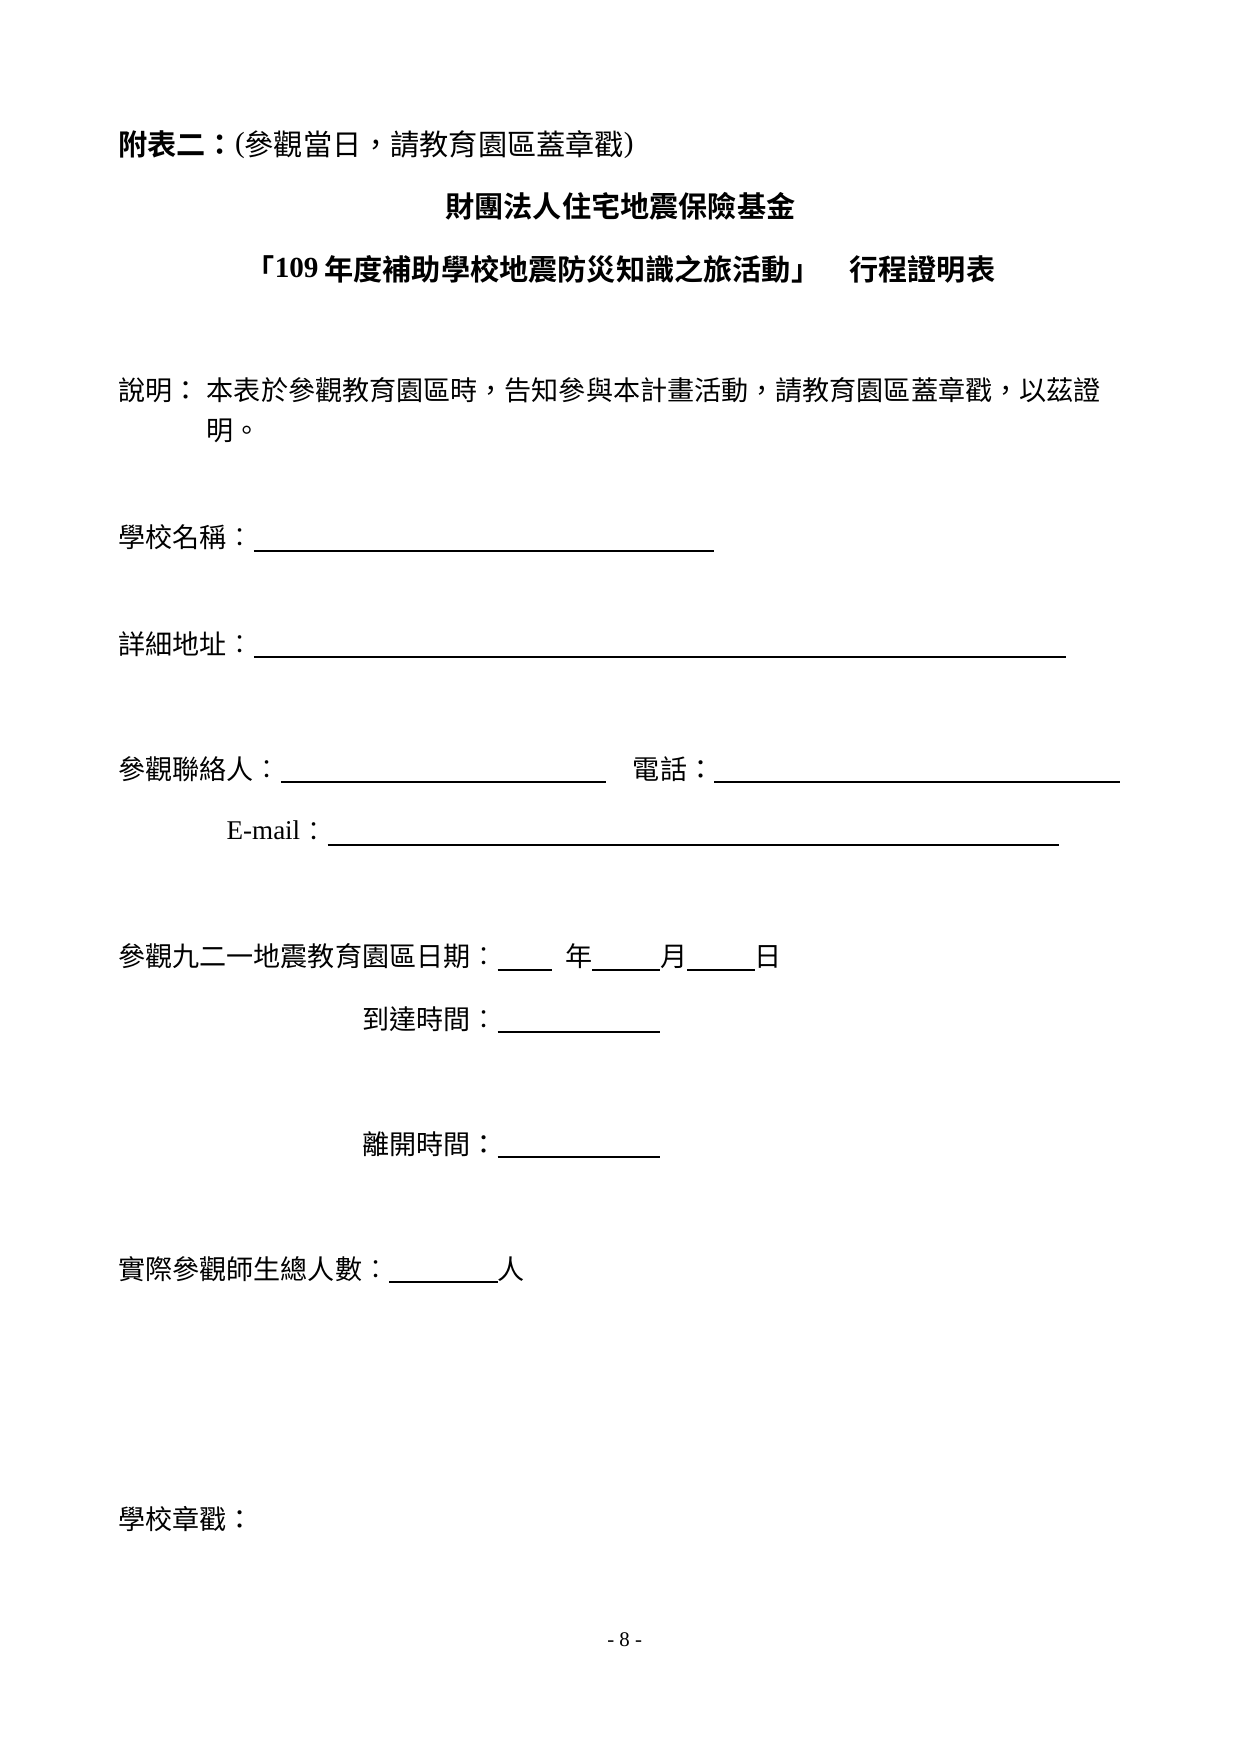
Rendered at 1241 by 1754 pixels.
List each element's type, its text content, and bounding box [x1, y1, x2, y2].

text 「109年度補助學校地震防災知識之旅活動」 行程證明表 [118, 226, 1122, 288]
text 學校章戳： [118, 1476, 1122, 1538]
text 參觀九二一地震教育園區日期︰ 年 月 日 到達時間︰ [118, 913, 1122, 1038]
text 實際參觀師生總人數︰ 人 [118, 1226, 1122, 1288]
text 參觀聯絡人︰ 電話： E-mail︰ [118, 726, 1122, 851]
text 詳細地址︰ [118, 601, 1122, 663]
text 離開時間： [118, 1101, 1122, 1163]
text 說明： 本表於參觀教育園區時，告知參與本計畫活動，請教育園區蓋章戳，以茲證明。 [118, 369, 1122, 448]
text 財團法人住宅地震保險基金 [118, 163, 1122, 226]
text 學校名稱︰ [118, 516, 1122, 556]
text 附表二：(參觀當日，請教育園區蓋章戳) [118, 101, 1122, 163]
